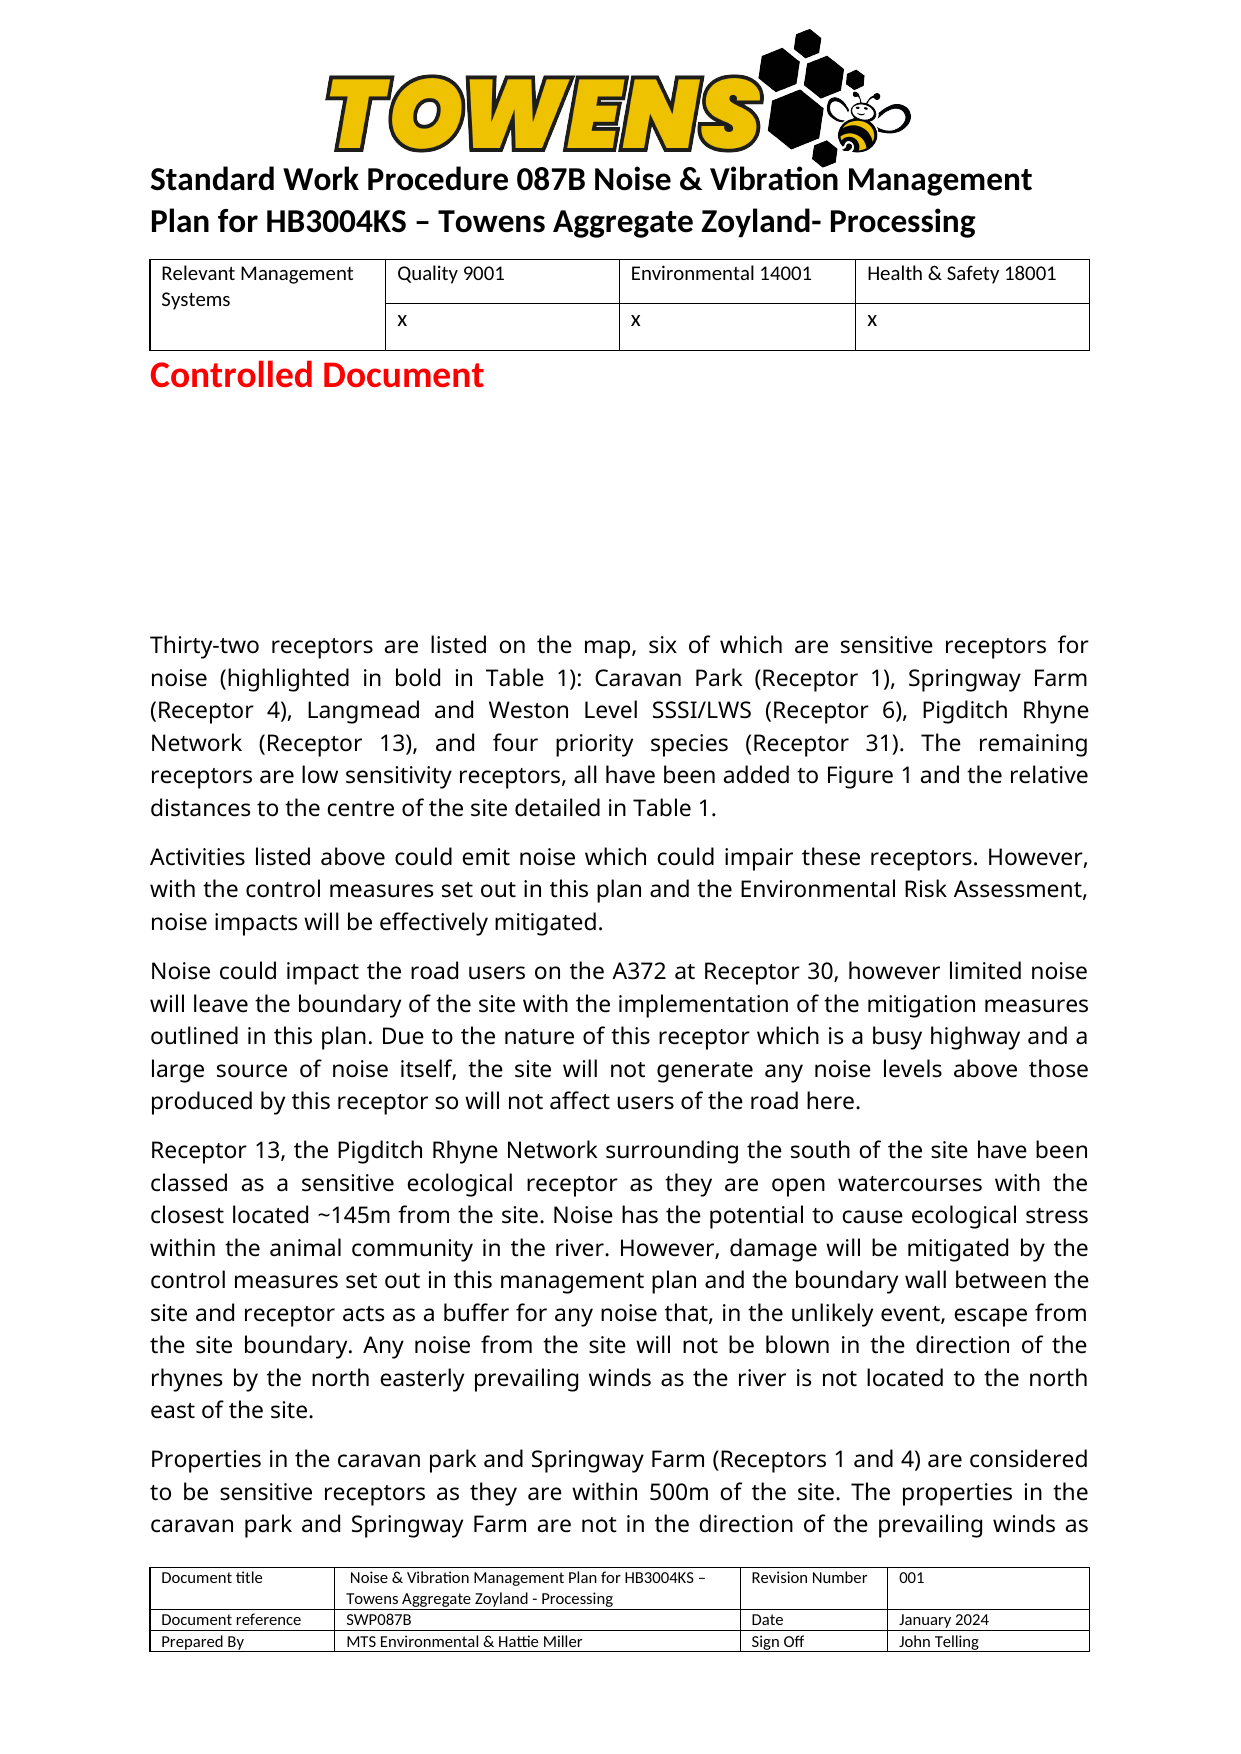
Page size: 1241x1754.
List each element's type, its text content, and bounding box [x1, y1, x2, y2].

text Activities listed above could emit noise which could impair these receptors. However, with the control measures set out in this plan and the Environmental Risk Assessment, noise impacts will be effectively mitigated. [150, 841, 1090, 937]
text Thirty-two receptors are listed on the map, six of which are sensitive receptors for noise (highlighted in bold in Table 1): Caravan Park (Receptor 1), Springway Farm (Receptor 4), Langmead and Weston Level SSSI/LWS (Receptor 6), Pigditch Rhyne Network (Receptor 13), and four priority species (Receptor 31). The remaining receptors are low sensitivity receptors, all have been added to Figure 1 and the relative distances to the centre of the site detailed in Table 1. [150, 629, 1090, 823]
text Receptor 13, the Pigditch Rhyne Network surrounding the south of the site have been classed as a sensitive ecological receptor as they are open watercourses with the closest located ~145m from the site. Noise has the potential to cause ecological stress within the animal community in the river. However, damage will be mitigated by the control measures set out in this management plan and the boundary wall between the site and receptor acts as a buffer for any noise that, in the unlikely event, escape from the site boundary. Any noise from the site will not be blown in the direction of the rhynes by the north easterly prevailing winds as the river is not located to the north east of the site. [150, 1134, 1090, 1425]
text Properties in the caravan park and Springway Farm (Receptors 1 and 4) are considered to be sensitive receptors as they are within 500m of the site. The properties in the caravan park and Springway Farm are not in the direction of the prevailing winds as [150, 1443, 1090, 1539]
text Noise could impact the road users on the A372 at Receptor 30, however limited noise will leave the boundary of the site with the implementation of the mitigation measures outlined in this plan. Due to the nature of this receptor which is a busy highway and a large source of noise itself, the site will not generate any noise levels above those produced by this receptor so will not affect users of the road here. [150, 955, 1090, 1116]
